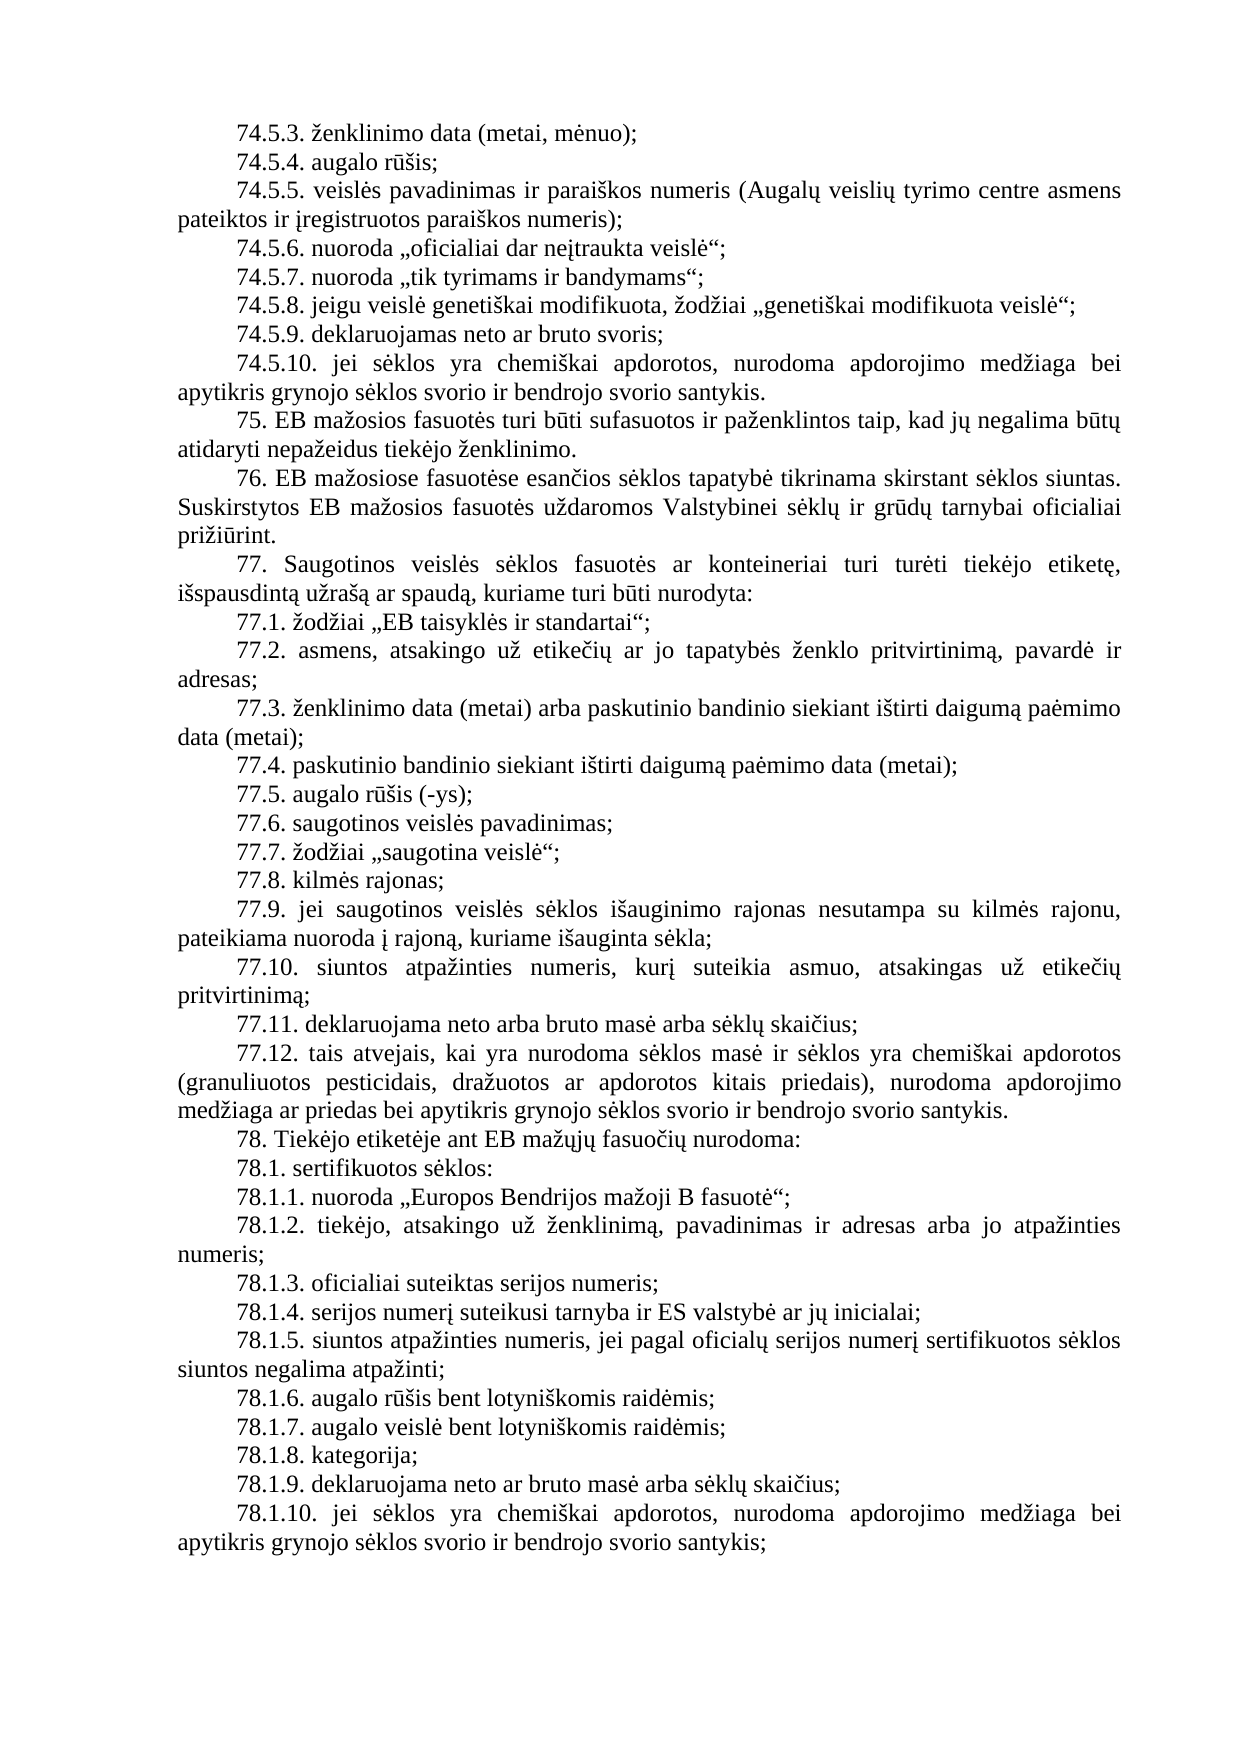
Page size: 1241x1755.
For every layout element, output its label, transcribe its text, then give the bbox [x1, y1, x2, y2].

text 74.5.9. deklaruojamas neto ar bruto svoris; [177, 319, 1122, 348]
text 74.5.10. jei sėklos yra chemiškai apdorotos, nurodoma apdorojimo medžiaga bei apytikris grynojo sėklos svorio ir bendrojo svorio santykis. [177, 348, 1122, 406]
text 78.1.6. augalo rūšis bent lotyniškomis raidėmis; [177, 1383, 1122, 1412]
text 77.12. tais atvejais, kai yra nurodoma sėklos masė ir sėklos yra chemiškai apdorotos (granuliuotos pesticidais, dražuotos ar apdorotos kitais priedais), nurodoma apdorojimo medžiaga ar priedas bei apytikris grynojo sėklos svorio ir bendrojo svorio santykis. [177, 1038, 1122, 1124]
text 74.5.6. nuoroda „oficialiai dar neįtraukta veislė“; [177, 233, 1122, 262]
text 77. Saugotinos veislės sėklos fasuotės ar konteineriai turi turėti tiekėjo etiketę, išspausdintą užrašą ar spaudą, kuriame turi būti nurodyta: [177, 549, 1122, 607]
text 74.5.8. jeigu veislė genetiškai modifikuota, žodžiai „genetiškai modifikuota veislė“; [177, 291, 1122, 319]
text 74.5.5. veislės pavadinimas ir paraiškos numeris (Augalų veislių tyrimo centre asmens pateiktos ir įregistruotos paraiškos numeris); [177, 176, 1122, 233]
text 74.5.4. augalo rūšis; [177, 147, 1122, 176]
text 77.4. paskutinio bandinio siekiant ištirti daigumą paėmimo data (metai); [177, 751, 1122, 779]
text 78.1.9. deklaruojama neto ar bruto masė arba sėklų skaičius; [177, 1469, 1122, 1498]
text 77.2. asmens, atsakingo už etikečių ar jo tapatybės ženklo pritvirtinimą, pavardė ir adresas; [177, 636, 1122, 693]
text 78.1.2. tiekėjo, atsakingo už ženklinimą, pavadinimas ir adresas arba jo atpažinties numeris; [177, 1211, 1122, 1268]
text 78.1. sertifikuotos sėklos: [177, 1153, 1122, 1182]
text 78.1.1. nuoroda „Europos Bendrijos mažoji B fasuotė“; [177, 1182, 1122, 1211]
text 77.3. ženklinimo data (metai) arba paskutinio bandinio siekiant ištirti daigumą paėmimo data (metai); [177, 693, 1122, 751]
text 77.8. kilmės rajonas; [177, 866, 1122, 894]
text 78.1.4. serijos numerį suteikusi tarnyba ir ES valstybė ar jų inicialai; [177, 1297, 1122, 1326]
text 76. EB mažosiose fasuotėse esančios sėklos tapatybė tikrinama skirstant sėklos siuntas. Suskirstytos EB mažosios fasuotės uždaromos Valstybinei sėklų ir grūdų tarnybai oficialiai prižiūrint. [177, 463, 1122, 549]
text 78. Tiekėjo etiketėje ant EB mažųjų fasuočių nurodoma: [177, 1124, 1122, 1153]
text 78.1.7. augalo veislė bent lotyniškomis raidėmis; [177, 1412, 1122, 1441]
text 77.6. saugotinos veislės pavadinimas; [177, 808, 1122, 837]
text 78.1.10. jei sėklos yra chemiškai apdorotos, nurodoma apdorojimo medžiaga bei apytikris grynojo sėklos svorio ir bendrojo svorio santykis; [177, 1498, 1122, 1556]
text 74.5.7. nuoroda „tik tyrimams ir bandymams“; [177, 262, 1122, 291]
text 78.1.8. kategorija; [177, 1441, 1122, 1469]
text 77.7. žodžiai „saugotina veislė“; [177, 837, 1122, 866]
text 78.1.3. oficialiai suteiktas serijos numeris; [177, 1268, 1122, 1297]
text 78.1.5. siuntos atpažinties numeris, jei pagal oficialų serijos numerį sertifikuotos sėklos siuntos negalima atpažinti; [177, 1326, 1122, 1383]
text 74.5.3. ženklinimo data (metai, mėnuo); [177, 118, 1122, 147]
text 75. EB mažosios fasuotės turi būti sufasuotos ir paženklintos taip, kad jų negalima būtų atidaryti nepažeidus tiekėjo ženklinimo. [177, 406, 1122, 463]
text 77.9. jei saugotinos veislės sėklos išauginimo rajonas nesutampa su kilmės rajonu, pateikiama nuoroda į rajoną, kuriame išauginta sėkla; [177, 894, 1122, 952]
text 77.11. deklaruojama neto arba bruto masė arba sėklų skaičius; [177, 1009, 1122, 1038]
text 77.5. augalo rūšis (-ys); [177, 779, 1122, 808]
text 77.1. žodžiai „EB taisyklės ir standartai“; [177, 607, 1122, 636]
text 77.10. siuntos atpažinties numeris, kurį suteikia asmuo, atsakingas už etikečių pritvirtinimą; [177, 952, 1122, 1009]
